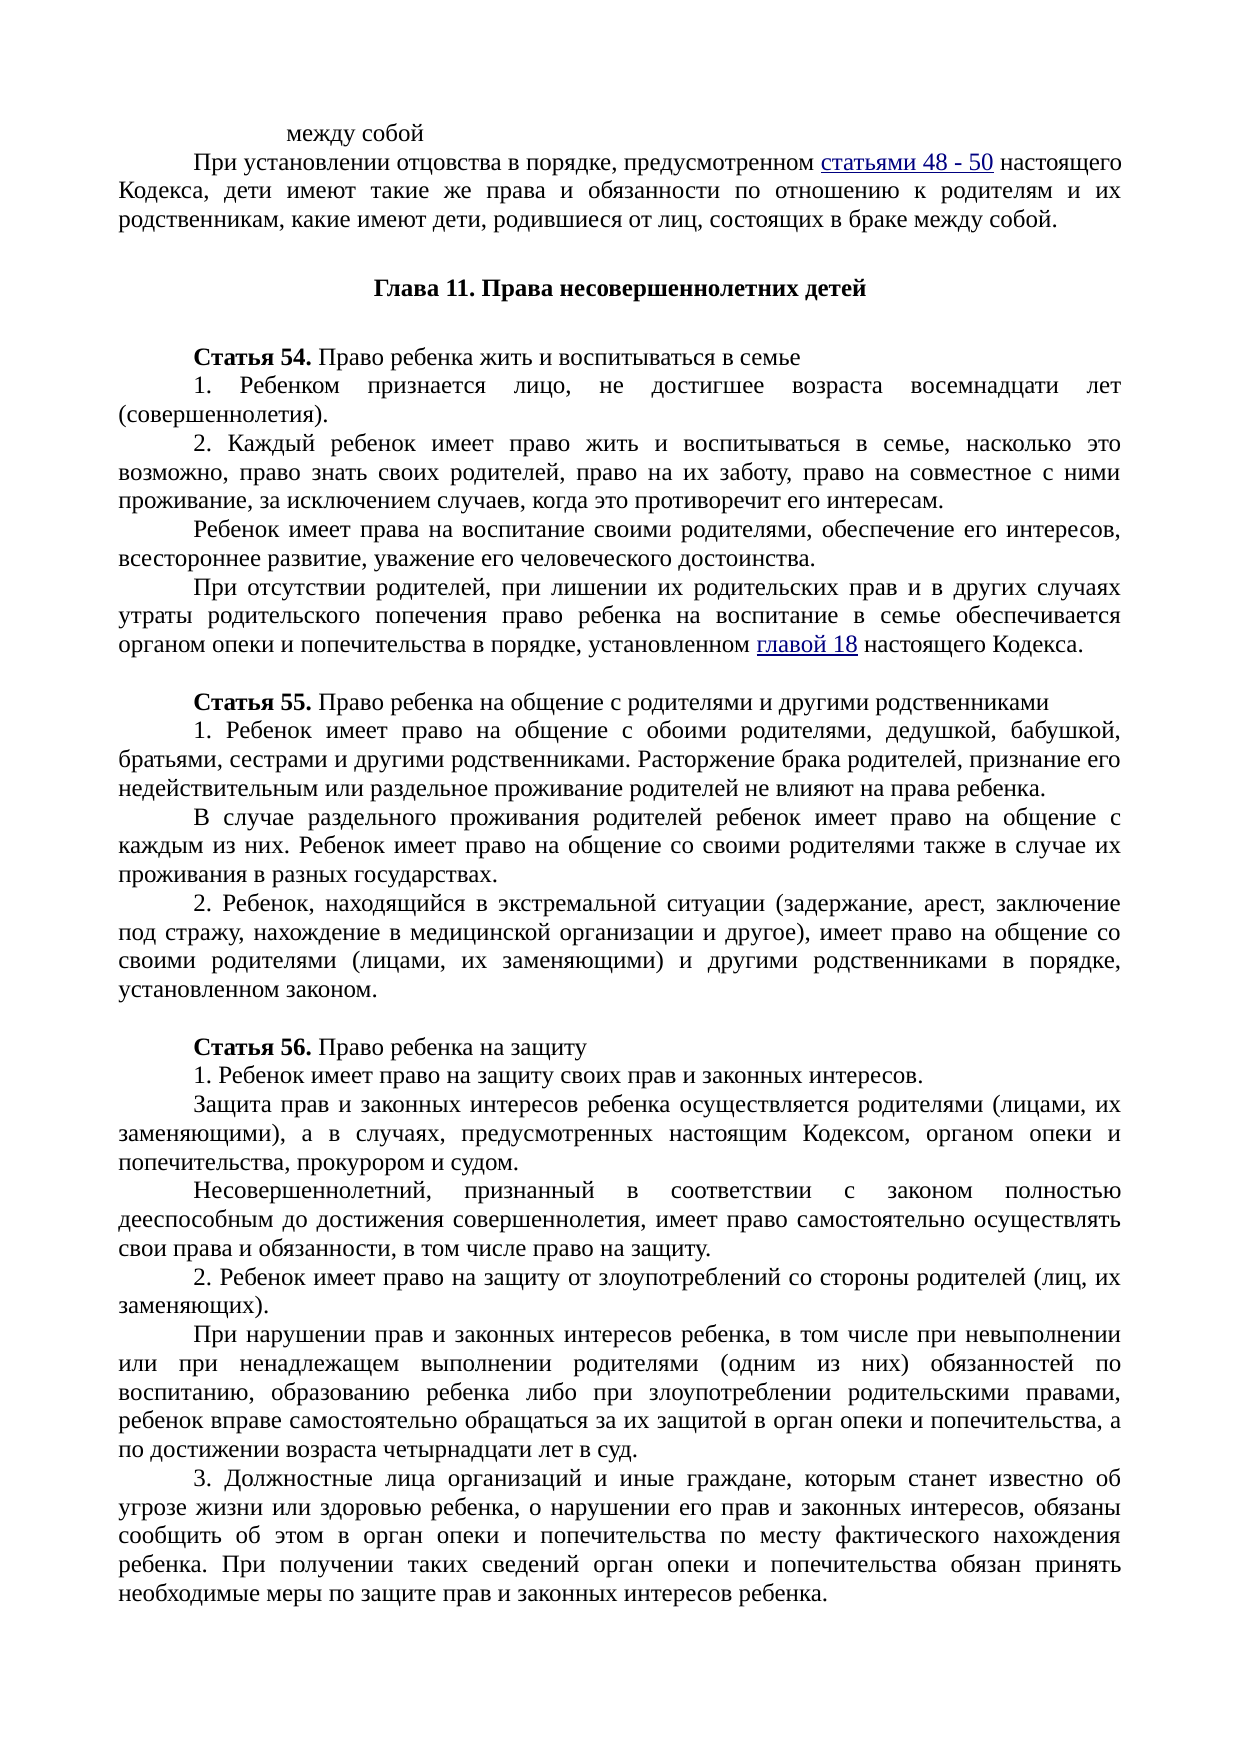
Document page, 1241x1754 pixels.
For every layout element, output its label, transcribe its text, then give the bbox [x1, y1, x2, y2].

text Статья 56. Право ребенка на защиту [193, 1032, 1122, 1061]
text 2. Ребенок, находящийся в экстремальной ситуации (задержание, арест, заключение под стражу, нахождение в медицинской организации и другое), имеет право на общение со своими родителями (лицами, их заменяющими) и другими родственниками в порядке, установленном законом. [118, 888, 1122, 1003]
text Статья 54. Право ребенка жить и воспитываться в семье [193, 342, 1122, 371]
text В случае раздельного проживания родителей ребенок имеет право на общение с каждым из них. Ребенок имеет право на общение со своими родителями также в случае их проживания в разных государствах. [118, 802, 1122, 888]
text 2. Ребенок имеет право на защиту от злоупотреблений со стороны родителей (лиц, их заменяющих). [118, 1262, 1122, 1319]
text между собой [193, 118, 1122, 147]
text При отсутствии родителей, при лишении их родительских прав и в других случаях утраты родительского попечения право ребенка на воспитание в семье обеспечивается органом опеки и попечительства в порядке, установленном главой 18 настоящего Кодекса. [118, 572, 1122, 658]
text Статья 55. Право ребенка на общение с родителями и другими родственниками [193, 687, 1122, 716]
text 1. Ребенок имеет право на защиту своих прав и законных интересов. [118, 1061, 1122, 1089]
text Ребенок имеет права на воспитание своими родителями, обеспечение его интересов, всестороннее развитие, уважение его человеческого достоинства. [118, 514, 1122, 572]
text 2. Каждый ребенок имеет право жить и воспитываться в семье, насколько это возможно, право знать своих родителей, право на их заботу, право на совместное с ними проживание, за исключением случаев, когда это противоречит его интересам. [118, 428, 1122, 514]
text При установлении отцовства в порядке, предусмотренном статьями 48 - 50 настоящего Кодекса, дети имеют такие же права и обязанности по отношению к родителям и их родственникам, какие имеют дети, родившиеся от лиц, состоящих в браке между собой. [118, 147, 1122, 233]
text Глава 11. Права несовершеннолетних детей [118, 273, 1122, 302]
text 1. Ребенок имеет право на общение с обоими родителями, дедушкой, бабушкой, братьями, сестрами и другими родственниками. Расторжение брака родителей, признание его недействительным или раздельное проживание родителей не влияют на права ребенка. [118, 716, 1122, 802]
text 1. Ребенком признается лицо, не достигшее возраста восемнадцати лет (совершеннолетия). [118, 371, 1122, 428]
text При нарушении прав и законных интересов ребенка, в том числе при невыполнении или при ненадлежащем выполнении родителями (одним из них) обязанностей по воспитанию, образованию ребенка либо при злоупотреблении родительскими правами, ребенок вправе самостоятельно обращаться за их защитой в орган опеки и попечительства, а по достижении возраста четырнадцати лет в суд. [118, 1319, 1122, 1463]
text Защита прав и законных интересов ребенка осуществляется родителями (лицами, их заменяющими), а в случаях, предусмотренных настоящим Кодексом, органом опеки и попечительства, прокурором и судом. [118, 1089, 1122, 1176]
text Несовершеннолетний, признанный в соответствии с законом полностью дееспособным до достижения совершеннолетия, имеет право самостоятельно осуществлять свои права и обязанности, в том числе право на защиту. [118, 1176, 1122, 1262]
text 3. Должностные лица организаций и иные граждане, которым станет известно об угрозе жизни или здоровью ребенка, о нарушении его прав и законных интересов, обязаны сообщить об этом в орган опеки и попечительства по месту фактического нахождения ребенка. При получении таких сведений орган опеки и попечительства обязан принять необходимые меры по защите прав и законных интересов ребенка. [118, 1463, 1122, 1607]
